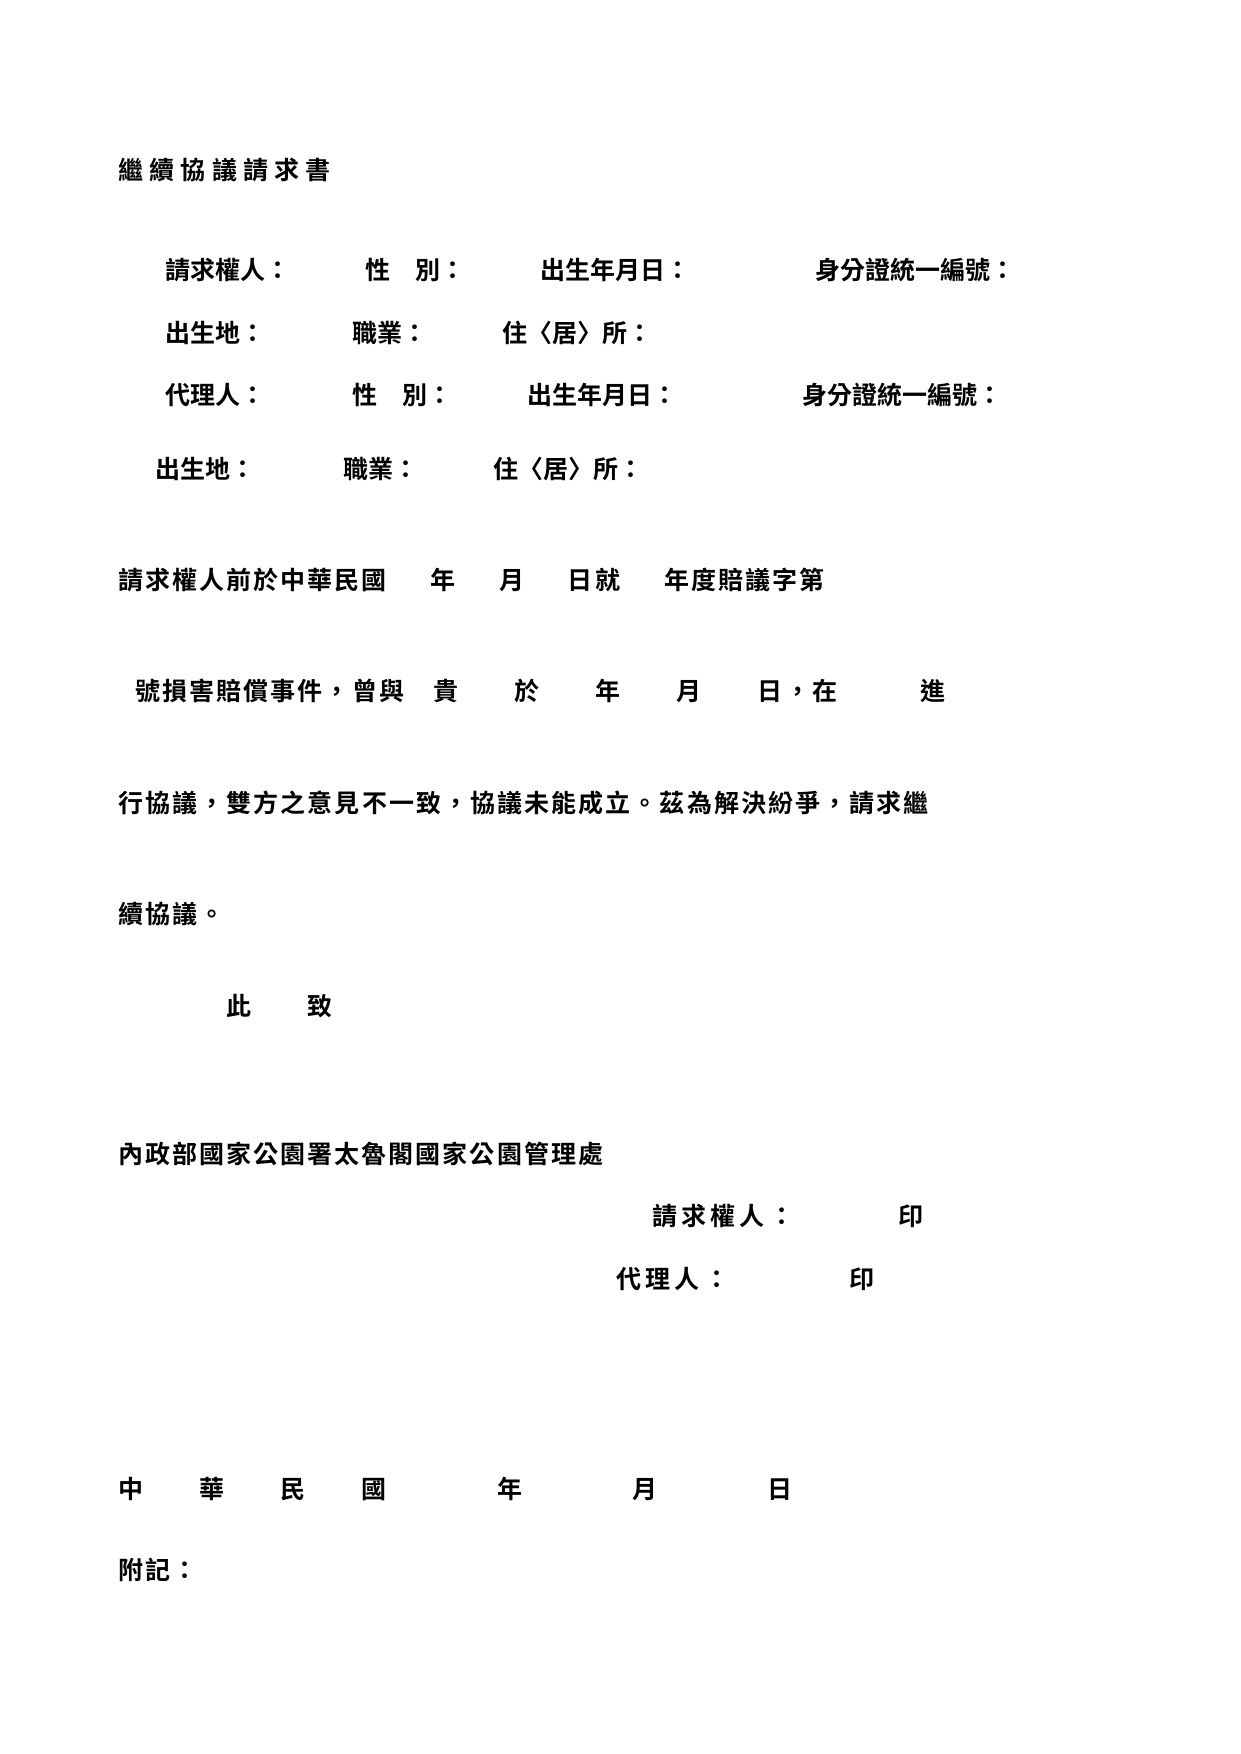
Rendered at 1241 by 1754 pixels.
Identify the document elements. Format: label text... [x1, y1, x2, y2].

text 中 華 民 國 年 月 日 [118, 1446, 1122, 1508]
text 請求權人前於中華民國 年 月 日就 年度賠議字第 [118, 537, 1122, 599]
text 續協議。 [118, 871, 1122, 933]
text 號損害賠償事件，曾與 貴 於 年 月 日，在 進 [118, 648, 1122, 711]
text 內政部國家公園署太魯閣國家公園管理處 [118, 1111, 1122, 1173]
text 請求權人： 性 別： 出生年月日： 身分證統一編號： [165, 227, 1122, 289]
text 此 致 [118, 963, 1122, 1026]
text 繼續協議請求書 [118, 127, 1122, 189]
text 出生地： 職業： 住〈居〉所： [165, 289, 1122, 352]
text 行協議，雙方之意見不一致，協議未能成立。茲為解決紛爭，請求繼 [118, 759, 1122, 822]
text 出生地： 職業： 住〈居〉所： [118, 426, 1122, 488]
text 附記： [118, 1527, 1122, 1589]
text 代理人： 印 [118, 1236, 1122, 1298]
text 請求權人： 印 [118, 1173, 1122, 1236]
text 代理人： 性 別： 出生年月日： 身分證統一編號： [165, 352, 1122, 414]
